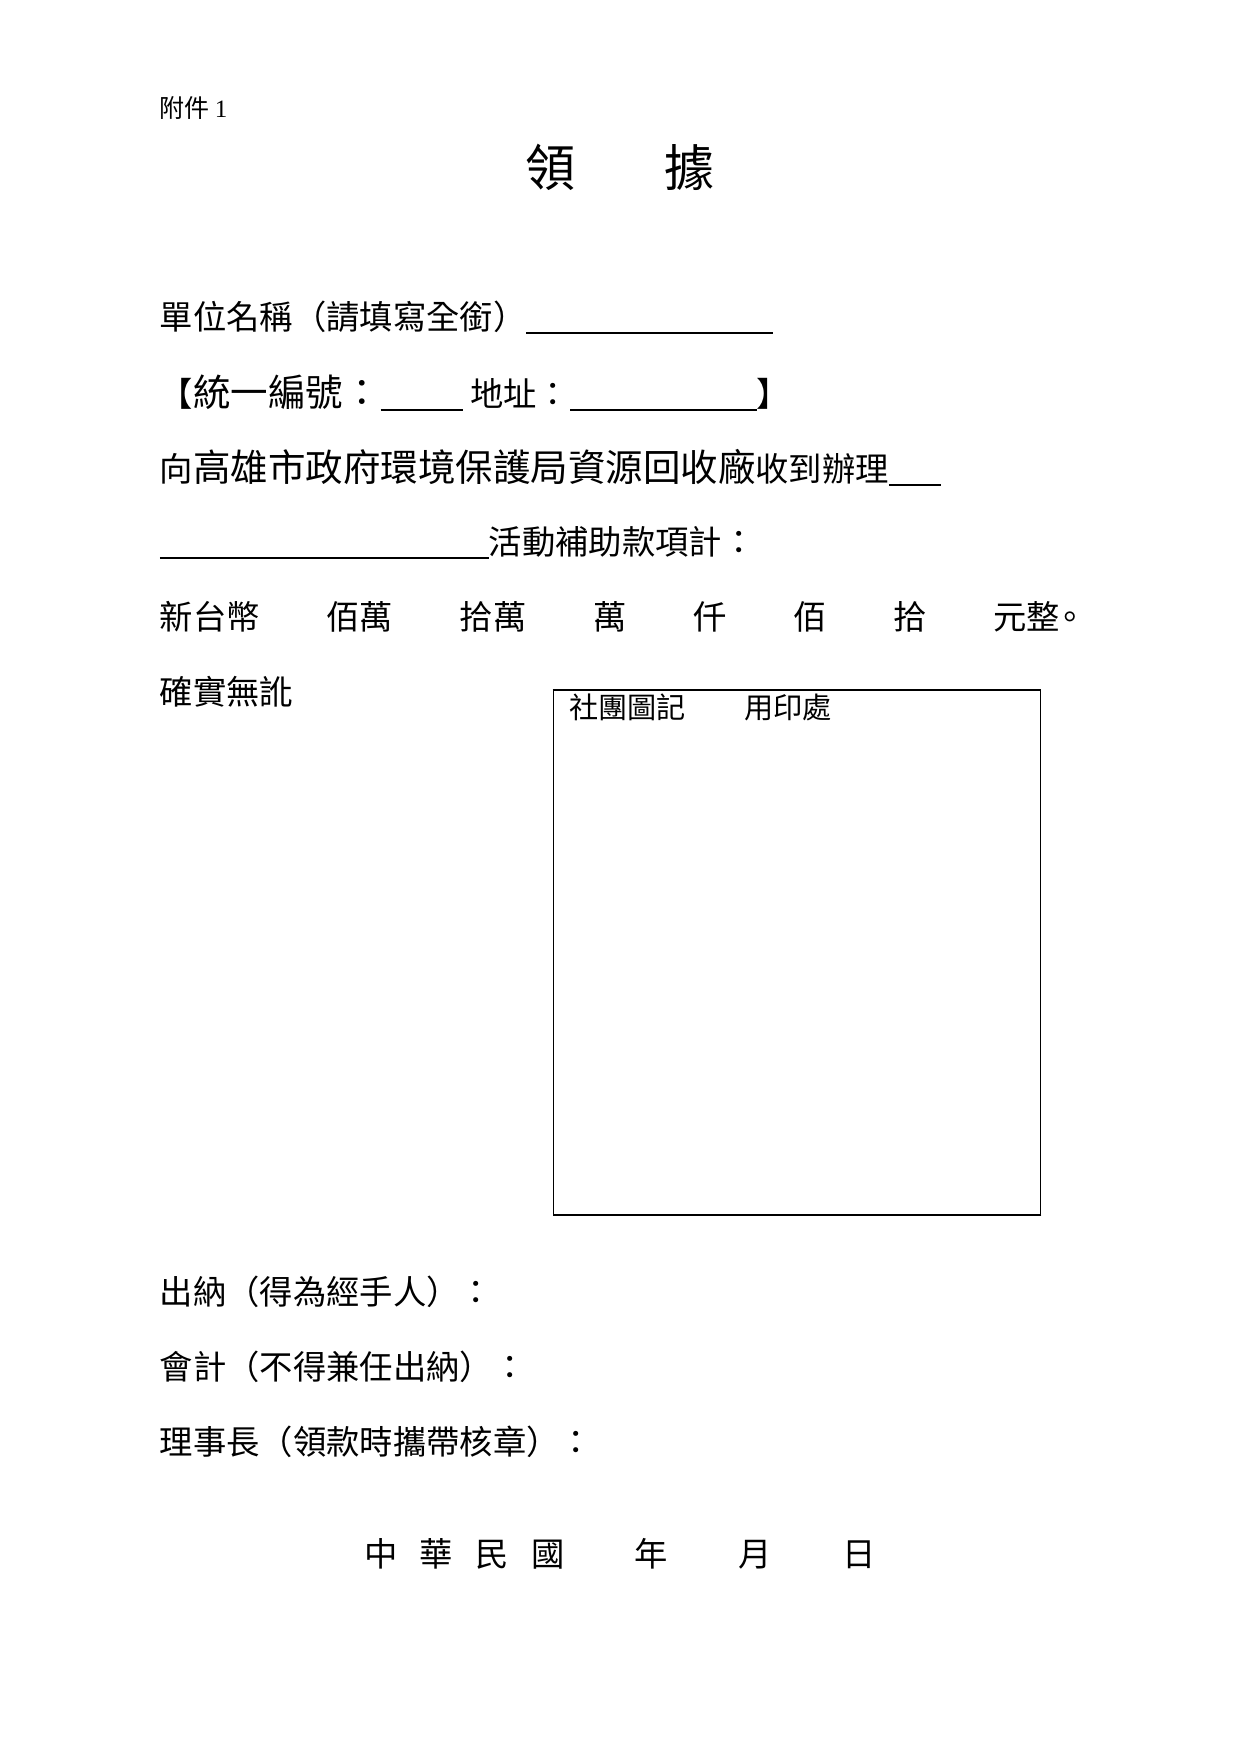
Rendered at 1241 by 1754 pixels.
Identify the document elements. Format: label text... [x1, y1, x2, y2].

text 確實無訛 [159, 652, 1081, 727]
text 單位名稱（請填寫全銜） [159, 277, 1081, 352]
text 活動補助款項計： [159, 502, 1081, 577]
text 理事長（領款時攜帶核章）： [159, 1402, 1081, 1477]
text 領 據 [159, 127, 1081, 202]
text 出納（得為經手人）： [159, 1252, 1081, 1327]
text 向高雄市政府環境保護局資源回收廠收到辦理 [159, 427, 1081, 502]
text 【統一編號： 地址： 】 [159, 352, 1081, 427]
text 會計（不得兼任出納）： [159, 1327, 1081, 1402]
text 社團圖記 用印處 [569, 698, 1025, 723]
text 新台幣 佰萬 拾萬 萬 仟 佰 拾 元整。 [159, 577, 1081, 652]
text 中 華 民 國 年 月 日 [159, 1515, 1081, 1590]
